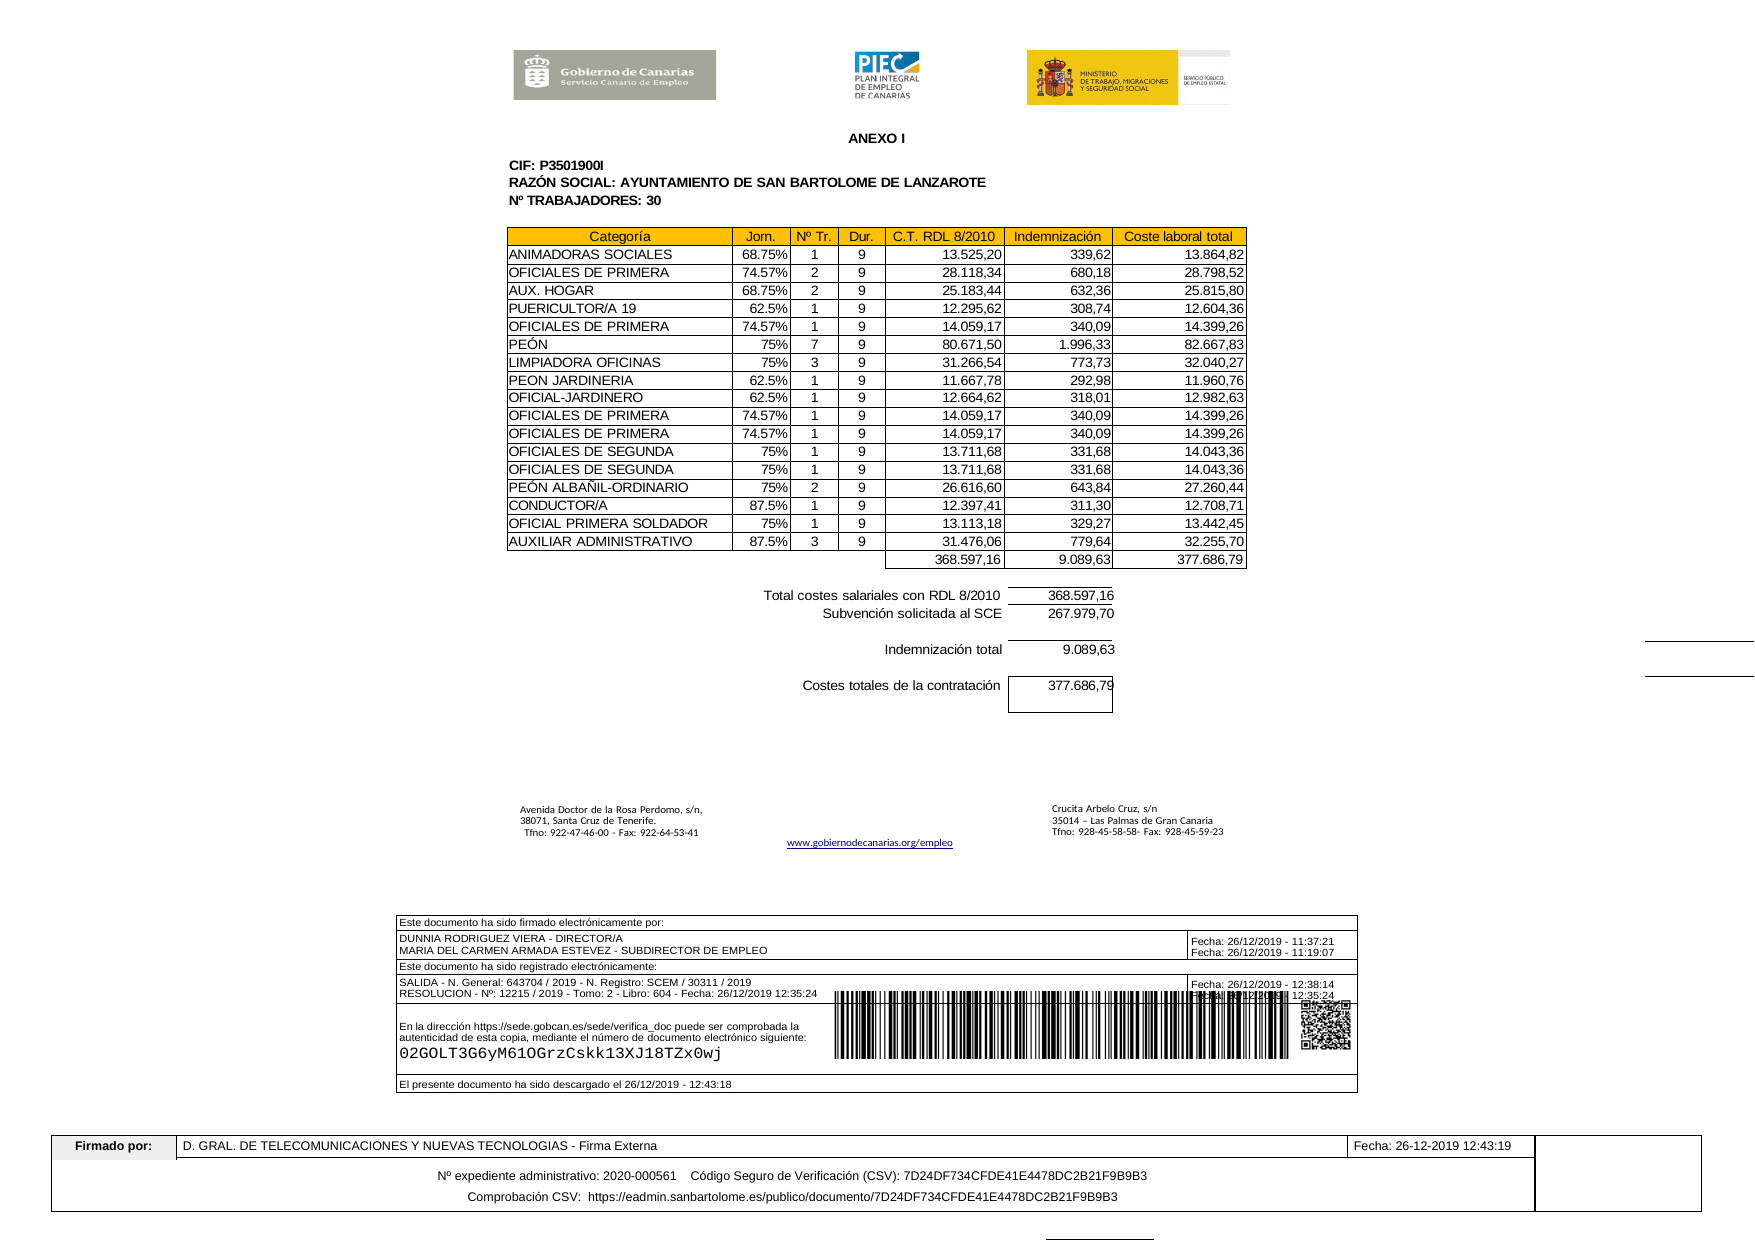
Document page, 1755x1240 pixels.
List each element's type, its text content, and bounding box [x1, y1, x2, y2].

table_cell 2 [791, 265, 838, 281]
table_cell Fecha: 26/12/2019 - 11:37:21 Fecha: 26/12/2019 - 11:19:07 [1188, 931, 1357, 959]
table_cell El presente documento ha sido descargado el 26/12/2019 - 12:43:18 [397, 1075, 1357, 1092]
table_cell [507, 551, 885, 568]
table_header Fecha: 26-12-2019 12:43:19 [1348, 1136, 1534, 1157]
table_cell 74.57% [733, 426, 790, 443]
table_cell 9 [839, 462, 885, 478]
table_cell 87.5% [733, 498, 790, 514]
table_cell 87.5% [733, 533, 790, 550]
table_cell 377.686,79 [1009, 677, 1112, 712]
table_cell 26.616,60 [886, 480, 1004, 496]
table_cell Este documento ha sido registrado electrónicamente: [397, 960, 1357, 974]
table_cell 82.667,83 [1113, 336, 1246, 353]
table_cell Costes totales de la contratación [758, 676, 1008, 712]
table_cell 31.476,06 [886, 533, 1004, 550]
table_cell 9 [839, 246, 885, 263]
table_cell 14.399,26 [1113, 408, 1246, 425]
table_cell 1 [791, 318, 838, 335]
table_cell OFICIALES DE PRIMERA [508, 408, 732, 425]
table_cell 13.525,20 [886, 246, 1004, 263]
text ANEXO I [848, 131, 1712, 146]
table_cell 9 [839, 336, 885, 353]
table_cell 12.982,63 [1113, 390, 1246, 407]
table_cell 14.059,17 [886, 408, 1004, 425]
table_cell OFICIALES DE PRIMERA [508, 265, 732, 281]
text Crucita Arbelo Cruz, s/n [1052, 803, 1712, 815]
table_cell 340,09 [1005, 426, 1112, 443]
table_cell 25.815,80 [1113, 283, 1246, 299]
table_cell 75% [733, 480, 790, 496]
table_cell OFICIAL-JARDINERO [508, 390, 732, 407]
table_header Total costes salariales con RDL 8/2010 [758, 586, 1008, 604]
table_cell 74.57% [733, 318, 790, 335]
table_cell 74.57% [733, 408, 790, 425]
table_cell 308,74 [1005, 300, 1112, 317]
text CIF: P3501900I [42, 157, 604, 173]
table_cell 62.5% [733, 300, 790, 317]
table_cell 75% [733, 354, 790, 371]
table_cell 9 [839, 515, 885, 532]
table_cell OFICIALES DE PRIMERA [508, 318, 732, 335]
table_cell 1 [791, 444, 838, 461]
table_cell 12.664,62 [886, 390, 1004, 407]
table_cell 2 [791, 480, 838, 496]
table_cell 9 [839, 426, 885, 443]
table_cell 27.260,44 [1113, 480, 1246, 496]
table_cell 318,01 [1005, 390, 1112, 407]
table_header C.T. RDL 8/2010 [886, 228, 1004, 245]
table_cell 11.667,78 [886, 372, 1004, 389]
table_cell 1 [791, 408, 838, 425]
table_header 368.597,16 [1008, 588, 1112, 604]
table_cell OFICIALES DE PRIMERA [508, 426, 732, 443]
table_cell 1 [791, 426, 838, 443]
table_cell 11.960,76 [1113, 372, 1246, 389]
table_cell 13.864,82 [1113, 246, 1246, 263]
table_cell 9 [839, 498, 885, 514]
table_cell 68.75% [733, 246, 790, 263]
table_cell 75% [733, 336, 790, 353]
table_cell 68.75% [733, 283, 790, 299]
table_cell Indemnización total [758, 640, 1008, 676]
table_cell 12.295,62 [886, 300, 1004, 317]
table_cell 75% [733, 444, 790, 461]
table_header D. GRAL. DE TELECOMUNICACIONES Y NUEVAS TECNOLOGIAS - Firma Externa [177, 1136, 1347, 1157]
table_cell 14.059,17 [886, 318, 1004, 335]
table_header [1536, 1136, 1701, 1211]
table_cell 9 [839, 480, 885, 496]
table_cell En la dirección https://sede.gobcan.es/sede/verifica_doc puede ser comprobada la autenticidad de esta copia, mediante el número de documento electrónico siguiente: 02GOLT3G6yM61OGrzCskk13XJ18TZx0wj [397, 1004, 1357, 1074]
table_header Jorn. [733, 228, 790, 245]
table_cell 9 [839, 354, 885, 371]
table_cell 680,18 [1005, 265, 1112, 281]
table_cell 9 [839, 533, 885, 550]
table_cell 632,36 [1005, 283, 1112, 299]
table_cell OFICIALES DE SEGUNDA [508, 444, 732, 461]
table_cell 1 [791, 462, 838, 478]
table_cell 377.686,79 [1113, 551, 1246, 568]
table_cell 80.671,50 [886, 336, 1004, 353]
table_cell 75% [733, 462, 790, 478]
table_cell 13.711,68 [886, 444, 1004, 461]
text RAZÓN SOCIAL: AYUNTAMIENTO DE SAN BARTOLOME DE LANZAROTE Nº TRABAJADORES: 30 [508, 175, 987, 208]
table_cell 14.059,17 [886, 426, 1004, 443]
table_cell 28.798,52 [1113, 265, 1246, 281]
table_cell 75% [733, 515, 790, 532]
table_cell PEÓN ALBAÑIL-ORDINARIO [508, 480, 732, 496]
table_cell OFICIAL PRIMERA SOLDADOR [508, 515, 732, 532]
table_cell 773,73 [1005, 354, 1112, 371]
table_cell 12.397,41 [886, 498, 1004, 514]
table_cell 1 [791, 515, 838, 532]
table_cell CONDUCTOR/A [508, 498, 732, 514]
table_cell 1 [791, 498, 838, 514]
table_cell 1 [791, 246, 838, 263]
table_cell 779,64 [1005, 533, 1112, 550]
table_cell 339,62 [1005, 246, 1112, 263]
table_cell 12.604,36 [1113, 300, 1246, 317]
table_cell 9.089,63 [1008, 641, 1112, 676]
table_cell 329,27 [1005, 515, 1112, 532]
table_cell 32.255,70 [1113, 533, 1246, 550]
table_cell 2 [791, 283, 838, 299]
table_cell Fecha: 26/12/2019 - 12:38:14 Fecha: 26/12/2019 - 12:35:24 [1188, 975, 1357, 1003]
table_cell 62.5% [733, 390, 790, 407]
table_cell 331,68 [1005, 462, 1112, 478]
table_cell 9 [839, 300, 885, 317]
table_cell Subvención solicitada al SCE [758, 604, 1008, 640]
table_cell 9 [839, 318, 885, 335]
table_cell 643,84 [1005, 480, 1112, 496]
table_cell 340,09 [1005, 318, 1112, 335]
table_cell 25.183,44 [886, 283, 1004, 299]
table_cell 9.089,63 [1005, 551, 1112, 568]
table_cell 9 [839, 265, 885, 281]
table_header Firmado por: [52, 1136, 176, 1157]
table_cell 267.979,70 [1008, 605, 1112, 640]
table_header Nº Tr. [791, 228, 838, 245]
table_cell SALIDA - N. General: 643704 / 2019 - N. Registro: SCEM / 30311 / 2019 RESOLUCION - Nº: 12215 / 2019 - Tomo: 2 - Libro: 604 - Fecha: 26/12/2019 12:35:24 [397, 975, 1187, 1003]
table_cell Nº expediente administrativo: 2020-000561 Código Seguro de Verificación (CSV): 7D24DF734CFDE41E4478DC2B21F9B9B3 Comprobación CSV: https://eadmin.sanbartolome.es/publico/documento/7D24DF734CFDE41E4478DC2B21F9B9B3 [52, 1158, 1534, 1211]
table_cell LIMPIADORA OFICINAS [508, 354, 732, 371]
table_cell PEÓN [508, 336, 732, 353]
table_cell 13.113,18 [886, 515, 1004, 532]
table_cell 3 [791, 354, 838, 371]
table_header Este documento ha sido firmado electrónicamente por: [397, 916, 1357, 930]
table_cell 13.442,45 [1113, 515, 1246, 532]
table_cell PUERICULTOR/A 19 [508, 300, 732, 317]
table_cell 32.040,27 [1113, 354, 1246, 371]
table_cell 9 [839, 390, 885, 407]
table_cell 28.118,34 [886, 265, 1004, 281]
table_cell 14.399,26 [1113, 318, 1246, 335]
table_cell 74.57% [733, 265, 790, 281]
table_cell 31.266,54 [886, 354, 1004, 371]
table_cell 1 [791, 300, 838, 317]
table_header Categoría [508, 228, 732, 245]
table_cell AUX. HOGAR [508, 283, 732, 299]
table_cell 9 [839, 372, 885, 389]
table_cell DUNNIA RODRIGUEZ VIERA - DIRECTOR/A MARIA DEL CARMEN ARMADA ESTEVEZ - SUBDIRECTOR DE EMPLEO [397, 931, 1187, 959]
table_cell 1.996,33 [1005, 336, 1112, 353]
table_cell 9 [839, 283, 885, 299]
text Tfno: 922-47-46-00 - Fax: 922-64-53-41 [42, 827, 698, 838]
table_cell 14.043,36 [1113, 444, 1246, 461]
table_cell 3 [791, 533, 838, 550]
table_cell 7 [791, 336, 838, 353]
table_cell 13.711,68 [886, 462, 1004, 478]
text www.gobiernodecanarias.org/empleo [787, 837, 960, 849]
table_cell 331,68 [1005, 444, 1112, 461]
table_cell 62.5% [733, 372, 790, 389]
table_cell AUXILIAR ADMINISTRATIVO [508, 533, 732, 550]
table_cell 1 [791, 372, 838, 389]
table_cell OFICIALES DE SEGUNDA [508, 462, 732, 478]
table_header Coste laboral total [1113, 228, 1246, 245]
table_header Dur. [839, 228, 885, 245]
table_cell 14.043,36 [1113, 462, 1246, 478]
table_cell 340,09 [1005, 408, 1112, 425]
table_cell 292,98 [1005, 372, 1112, 389]
table_cell 1 [791, 390, 838, 407]
table_header Indemnización [1005, 228, 1112, 245]
table_cell 9 [839, 444, 885, 461]
table_cell ANIMADORAS SOCIALES [508, 246, 732, 263]
table_cell 12.708,71 [1113, 498, 1246, 514]
table_cell 368.597,16 [886, 551, 1004, 568]
table_cell PEON JARDINERIA [508, 372, 732, 389]
table_cell 14.399,26 [1113, 426, 1246, 443]
text Avenida Doctor de la Rosa Perdomo, s/n, 38071, Santa Cruz de Tenerife. [520, 804, 706, 827]
text 35014 – Las Palmas de Gran Canaria Tfno: 928-45-58-58- Fax: 928-45-59-23 [1052, 815, 1228, 838]
table_cell 311,30 [1005, 498, 1112, 514]
table_cell 9 [839, 408, 885, 425]
